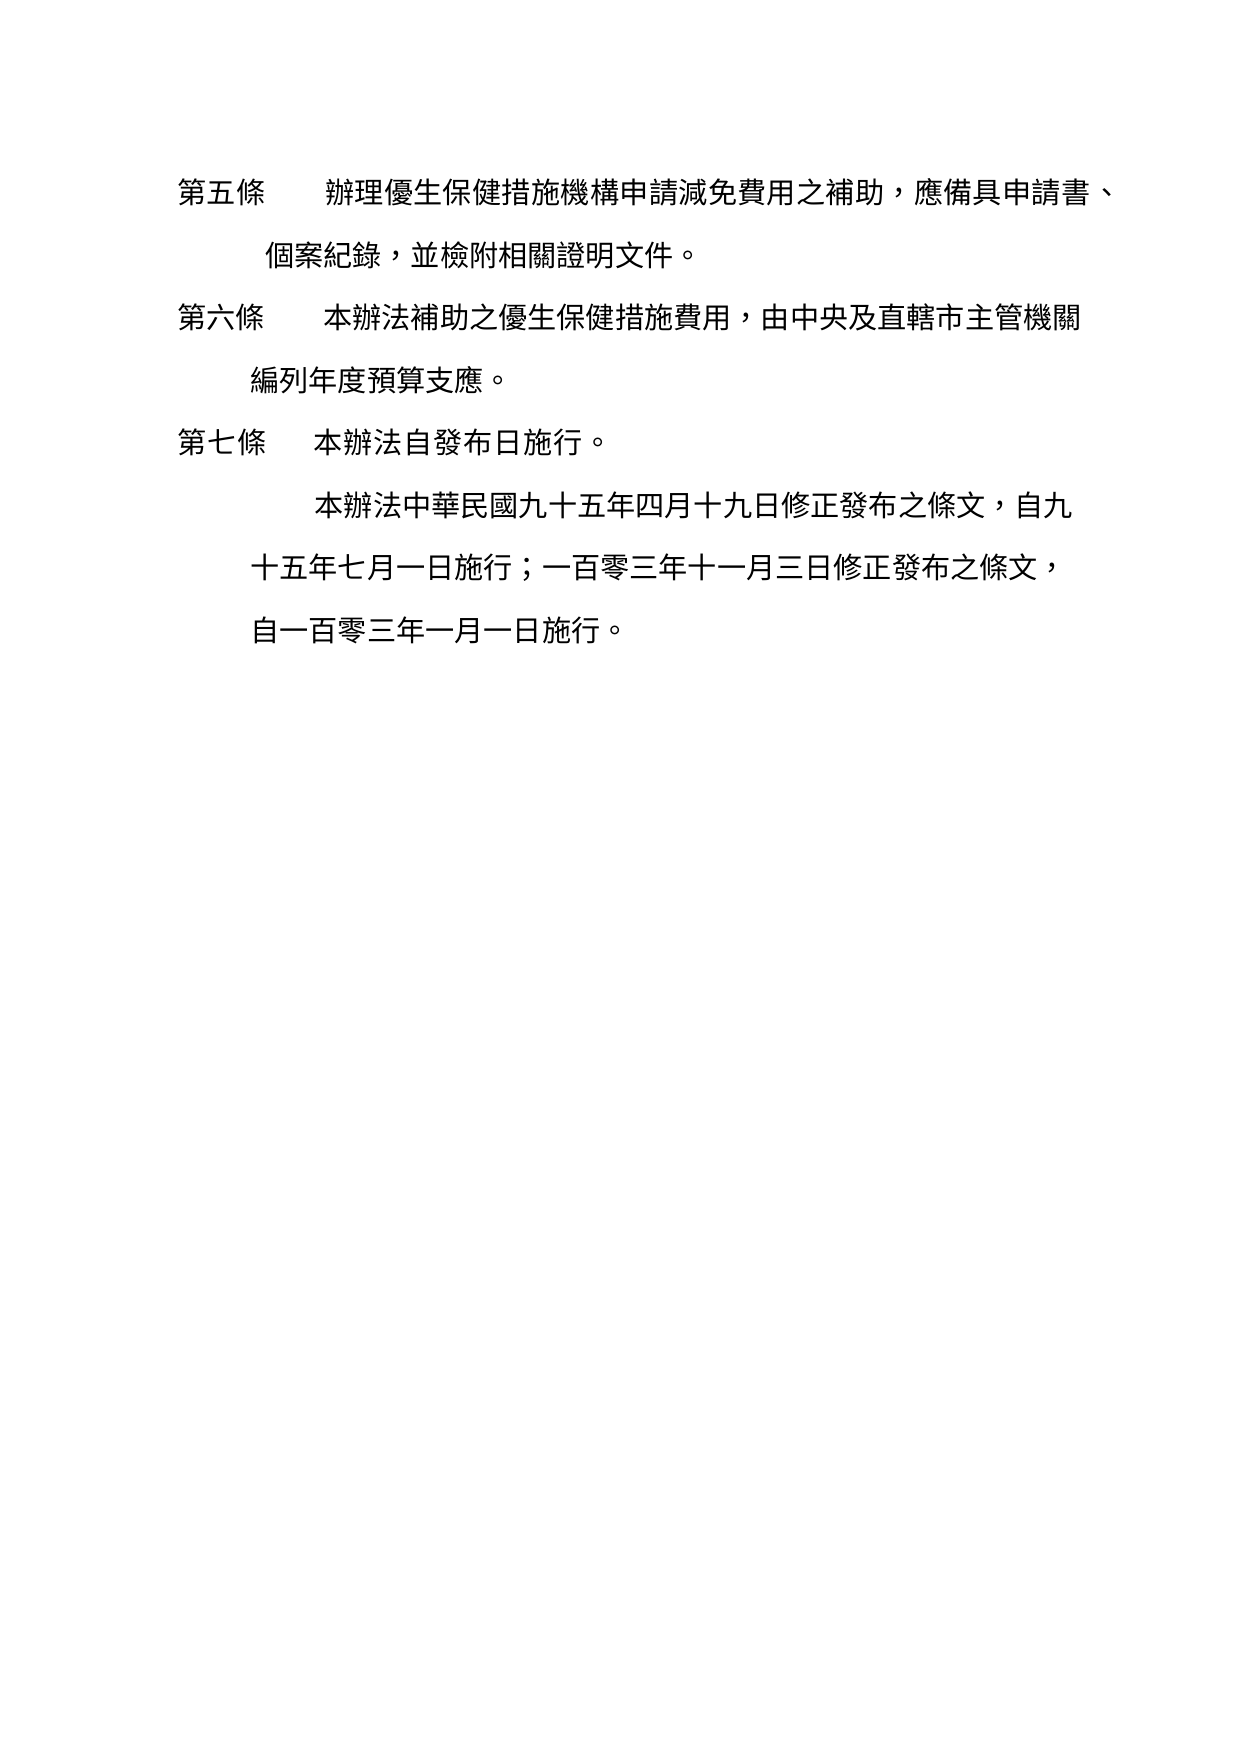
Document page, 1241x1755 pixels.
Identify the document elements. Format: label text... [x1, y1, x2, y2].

text 第七條 本辦法自發布日施行。 [177, 399, 1093, 462]
text 第六條 本辦法補助之優生保健措施費用，由中央及直轄市主管機關編列年度預算支應。 [177, 274, 1093, 399]
text 十五年七月一日施行；一百零三年十一月三日修正發布之條文，自一百零三年一月一日施行。 [250, 524, 1093, 649]
text 本辦法中華民國九十五年四月十九日修正發布之條文，自九 [177, 462, 1093, 524]
text 第五條 辦理優生保健措施機構申請減免費用之補助，應備具申請書、個案紀錄，並檢附相關證明文件。 [177, 149, 1093, 274]
